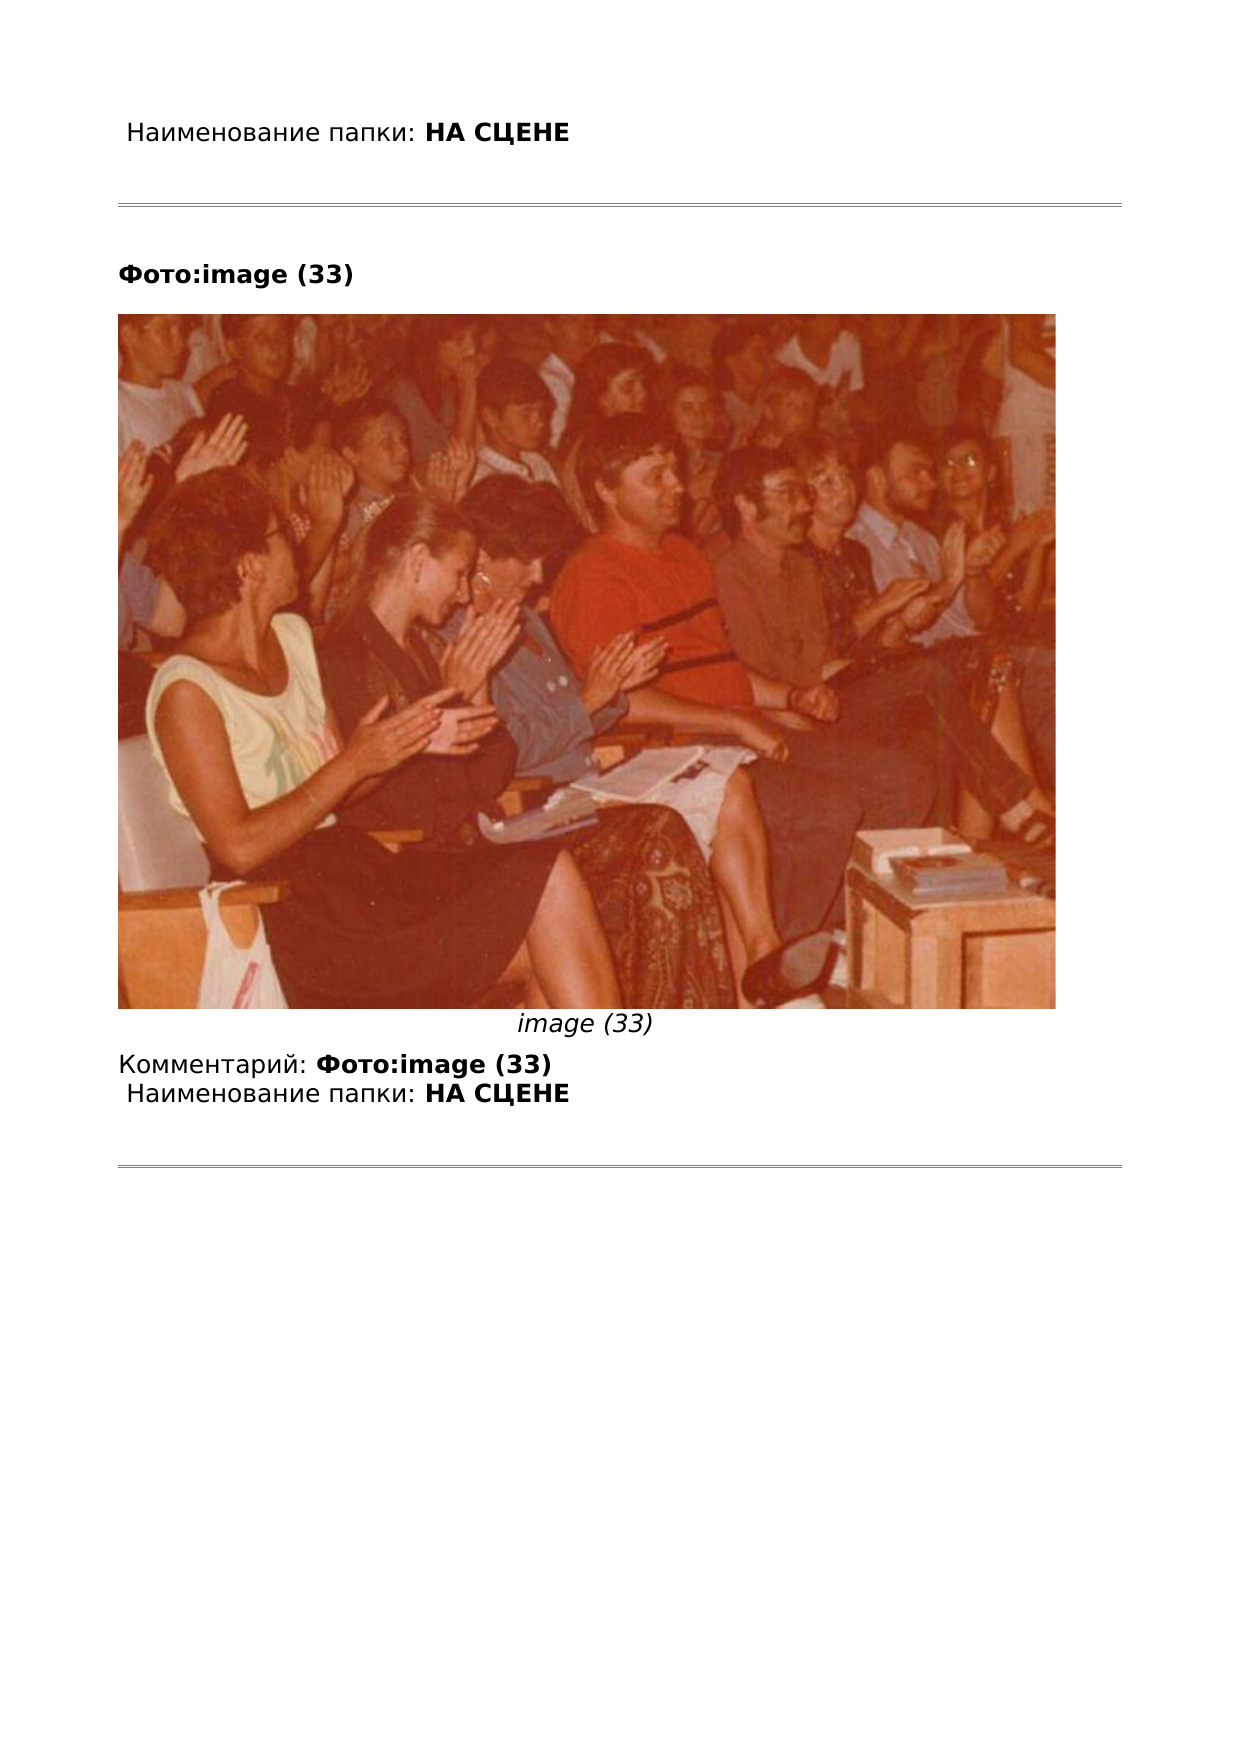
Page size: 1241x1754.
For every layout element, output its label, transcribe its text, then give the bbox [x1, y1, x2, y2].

subtitle Фото:image (33) [118, 260, 1122, 289]
text Комментарий: Фото:image (33) Наименование папки: НА СЦЕНЕ [118, 1050, 1122, 1138]
text image (33) [118, 1009, 1056, 1038]
picture [118, 314, 1056, 1009]
text Наименование папки: НА СЦЕНЕ [118, 118, 1122, 176]
